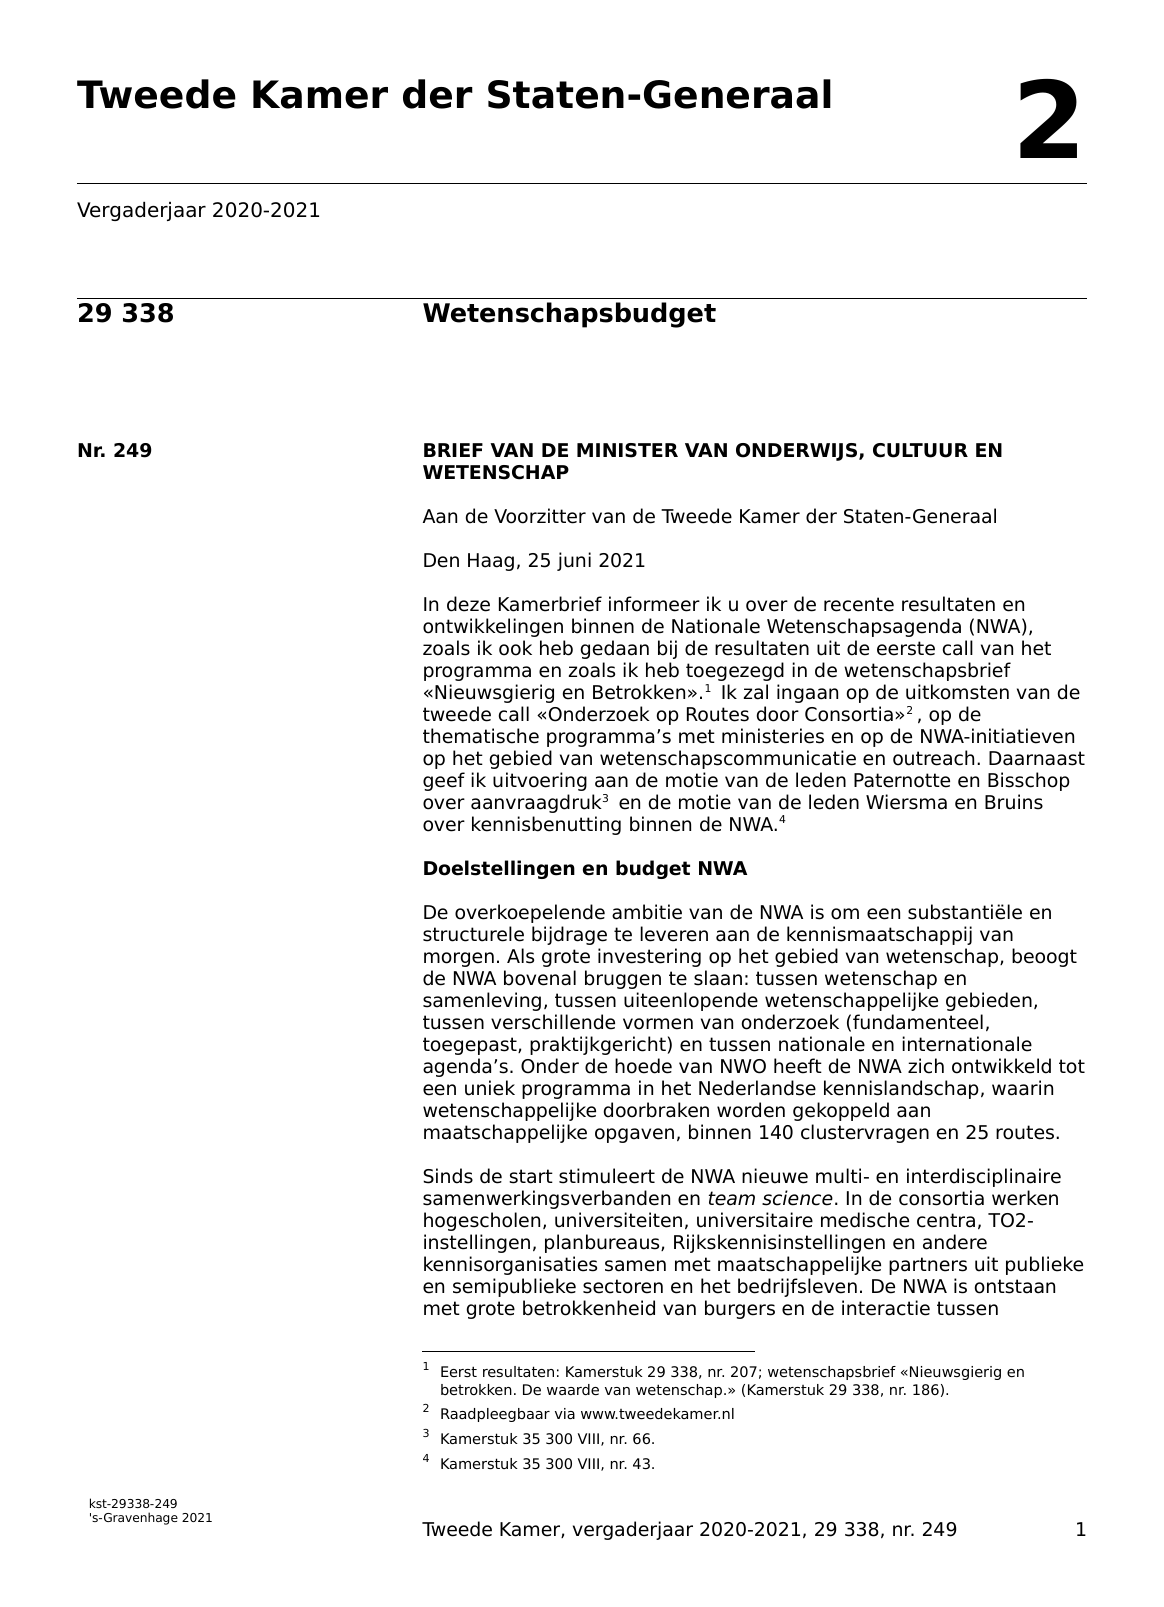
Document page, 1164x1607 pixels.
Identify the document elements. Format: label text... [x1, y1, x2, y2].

table_header Tweede Kamer der Staten-Generaal [77, 59, 886, 183]
subtitle 29 338 Wetenschapsbudget [77, 299, 1087, 329]
text Sinds de start stimuleert de NWA nieuwe multi- en interdisciplinaire samenwerkingsverbanden en team science. In de consortia werken hogescholen, universiteiten, universitaire medische centra, TO2- instellingen, planbureaus, Rijkskennisinstellingen en andere kennisorganisaties samen met maatschappelijke partners uit publieke en semipublieke sectoren en het bedrijfsleven. De NWA is ontstaan met grote betrokkenheid van burgers en de interactie tussen [422, 1166, 1087, 1320]
subtitle Nr. 249 BRIEF VAN DE MINISTER VAN ONDERWIJS, CULTUUR EN WETENSCHAP [77, 440, 1087, 484]
text Aan de Voorzitter van de Tweede Kamer der Staten-Generaal [422, 506, 1087, 528]
table_header 2 [886, 59, 1087, 183]
table_cell Vergaderjaar 2020-2021 [77, 184, 1087, 298]
text Raadpleegbaar via www.tweedekamer.nl [422, 1402, 1087, 1424]
text Den Haag, 25 juni 2021 [422, 550, 1087, 572]
text Kamerstuk 35 300 VIII, nr. 66. [422, 1427, 1087, 1449]
text Eerst resultaten: Kamerstuk 29 338, nr. 207; wetenschapsbrief «Nieuwsgierig en betrokken. De waarde van wetenschap.» (Kamerstuk 29 338, nr. 186). [422, 1360, 1087, 1399]
subtitle Doelstellingen en budget NWA [422, 858, 1087, 880]
text kst-29338-249 [88, 1497, 323, 1511]
text Kamerstuk 35 300 VIII, nr. 43. [422, 1452, 1087, 1474]
text De overkoepelende ambitie van de NWA is om een substantiële en structurele bijdrage te leveren aan de kennismaatschappij van morgen. Als grote investering op het gebied van wetenschap, beoogt de NWA bovenal bruggen te slaan: tussen wetenschap en samenleving, tussen uiteenlopende wetenschappelijke gebieden, tussen verschillende vormen van onderzoek (fundamenteel, toegepast, praktijkgericht) en tussen nationale en internationale agenda’s. Onder de hoede van NWO heeft de NWA zich ontwikkeld tot een uniek programma in het Nederlandse kennislandschap, waarin wetenschappelijke doorbraken worden gekoppeld aan maatschappelijke opgaven, binnen 140 clustervragen en 25 routes. [422, 902, 1087, 1144]
text In deze Kamerbrief informeer ik u over de recente resultaten en ontwikkelingen binnen de Nationale Wetenschapsagenda (NWA), zoals ik ook heb gedaan bij de resultaten uit de eerste call van het programma en zoals ik heb toegezegd in de wetenschapsbrief «Nieuwsgierig en Betrokken». Ik zal ingaan op de uitkomsten van de tweede call «Onderzoek op Routes door Consortia», op de thematische programma’s met ministeries en op de NWA-initiatieven op het gebied van wetenschapscommunicatie en outreach. Daarnaast geef ik uitvoering aan de motie van de leden Paternotte en Bisschop over aanvraagdruk en de motie van de leden Wiersma en Bruins over kennisbenutting binnen de NWA. [422, 594, 1087, 836]
text 's-Gravenhage 2021 [88, 1511, 323, 1525]
